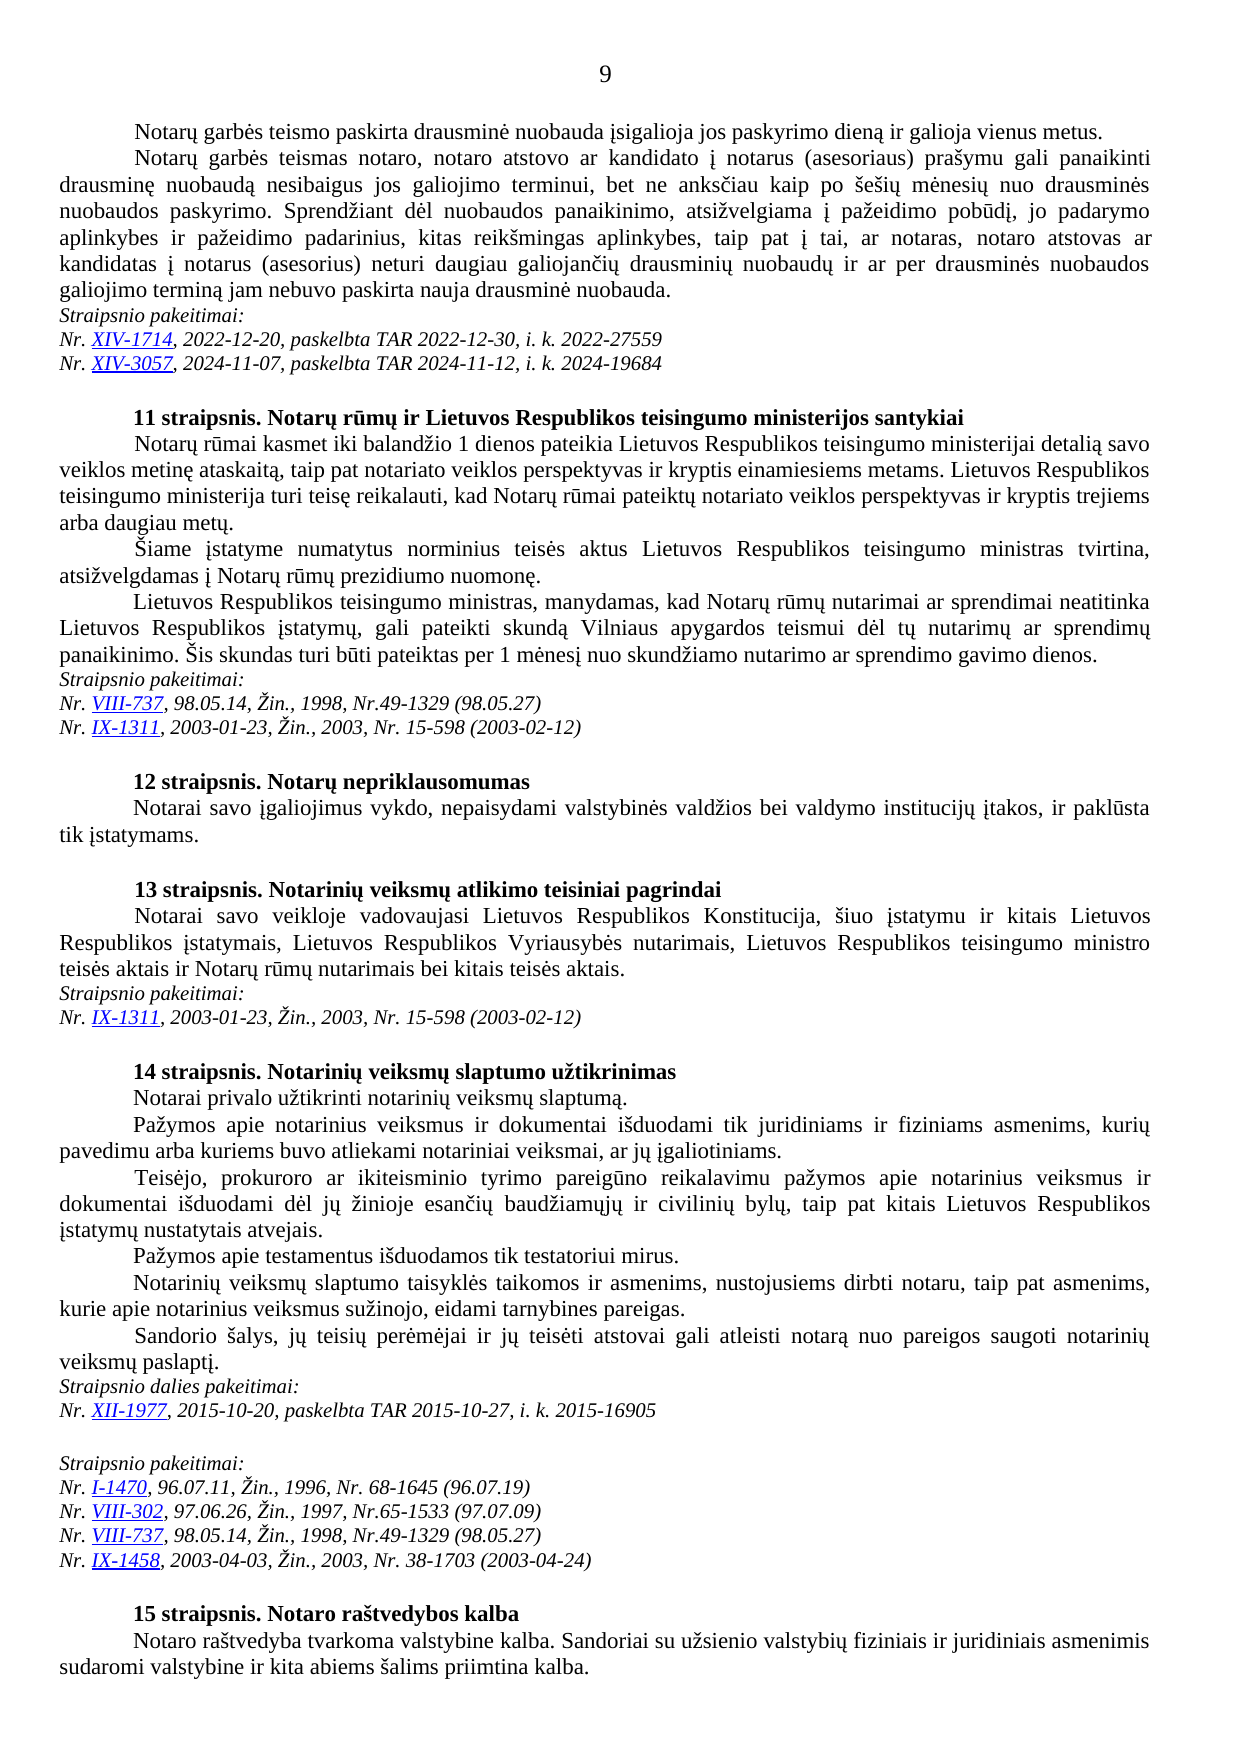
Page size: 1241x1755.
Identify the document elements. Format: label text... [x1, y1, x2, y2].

text Nr. XIV-1714, 2022-12-20, paskelbta TAR 2022-12-30, i. k. 2022-27559 [59, 327, 1152, 351]
text Notarinių veiksmų slaptumo taisyklės taikomos ir asmenims, nustojusiems dirbti notaru, taip pat asmenims, kurie apie notarinius veiksmus sužinojo, eidami tarnybines pareigas. [59, 1269, 1152, 1322]
text Teisėjo, prokuroro ar ikiteisminio tyrimo pareigūno reikalavimu pažymos apie notarinius veiksmus ir dokumentai išduodami dėl jų žinioje esančių baudžiamųjų ir civilinių bylų, taip pat kitais Lietuvos Respublikos įstatymų nustatytais atvejais. [59, 1163, 1152, 1243]
text 14 straipsnis. Notarinių veiksmų slaptumo užtikrinimas [59, 1058, 1152, 1084]
text Notarai savo veikloje vadovaujasi Lietuvos Respublikos Konstitucija, šiuo įstatymu ir kitais Lietuvos Respublikos įstatymais, Lietuvos Respublikos Vyriausybės nutarimais, Lietuvos Respublikos teisingumo ministro teisės aktais ir Notarų rūmų nutarimais bei kitais teisės aktais. [59, 902, 1152, 981]
text Pažymos apie testamentus išduodamos tik testatoriui mirus. [59, 1243, 1152, 1269]
text Sandorio šalys, jų teisių perėmėjai ir jų teisėti atstovai gali atleisti notarą nuo pareigos saugoti notarinių veiksmų paslaptį. [59, 1322, 1152, 1374]
text Notarai savo įgaliojimus vykdo, nepaisydami valstybinės valdžios bei valdymo institucijų įtakos, ir paklūsta tik įstatymams. [59, 794, 1152, 847]
text Šiame įstatyme numatytus norminius teisės aktus Lietuvos Respublikos teisingumo ministras tvirtina, atsižvelgdamas į Notarų rūmų prezidiumo nuomonę. [59, 535, 1152, 588]
text 11 straipsnis. Notarų rūmų ir Lietuvos Respublikos teisingumo ministerijos santykiai [59, 403, 1152, 430]
text Notarų rūmai kasmet iki balandžio 1 dienos pateikia Lietuvos Respublikos teisingumo ministerijai detalią savo veiklos metinę ataskaitą, taip pat notariato veiklos perspektyvas ir kryptis einamiesiems metams. Lietuvos Respublikos teisingumo ministerija turi teisę reikalauti, kad Notarų rūmai pateiktų notariato veiklos perspektyvas ir kryptis trejiems arba daugiau metų. [59, 430, 1152, 535]
text 12 straipsnis. Notarų nepriklausomumas [59, 768, 1152, 794]
text Straipsnio pakeitimai: [59, 667, 1152, 691]
text Nr. VIII-737, 98.05.14, Žin., 1998, Nr.49-1329 (98.05.27) [59, 691, 1152, 715]
text Straipsnio pakeitimai: [59, 303, 1152, 327]
text Nr. IX-1311, 2003-01-23, Žin., 2003, Nr. 15-598 (2003-02-12) [59, 715, 1152, 739]
text Straipsnio dalies pakeitimai: [59, 1374, 1152, 1398]
text Nr. IX-1311, 2003-01-23, Žin., 2003, Nr. 15-598 (2003-02-12) [59, 1005, 1152, 1029]
text Nr. I-1470, 96.07.11, Žin., 1996, Nr. 68-1645 (96.07.19) [59, 1475, 1152, 1499]
text 13 straipsnis. Notarinių veiksmų atlikimo teisiniai pagrindai [59, 876, 1152, 902]
text Straipsnio pakeitimai: [59, 1451, 1152, 1475]
text Notarų garbės teismo paskirta drausminė nuobauda įsigalioja jos paskyrimo dieną ir galioja vienus metus. [59, 118, 1152, 144]
text Straipsnio pakeitimai: [59, 981, 1152, 1005]
text Notarų garbės teismas notaro, notaro atstovo ar kandidato į notarus (asesoriaus) prašymu gali panaikinti drausminę nuobaudą nesibaigus jos galiojimo terminui, bet ne anksčiau kaip po šešių mėnesių nuo drausminės nuobaudos paskyrimo. Sprendžiant dėl nuobaudos panaikinimo, atsižvelgiama į pažeidimo pobūdį, jo padarymo aplinkybes ir pažeidimo padarinius, kitas reikšmingas aplinkybes, taip pat į tai, ar notaras, notaro atstovas ar kandidatas į notarus (asesorius) neturi daugiau galiojančių drausminių nuobaudų ir ar per drausminės nuobaudos galiojimo terminą jam nebuvo paskirta nauja drausminė nuobauda. [59, 144, 1152, 303]
text Notaro raštvedyba tvarkoma valstybine kalba. Sandoriai su užsienio valstybių fiziniais ir juridiniais asmenimis sudaromi valstybine ir kita abiems šalims priimtina kalba. [59, 1627, 1152, 1679]
text Pažymos apie notarinius veiksmus ir dokumentai išduodami tik juridiniams ir fiziniams asmenims, kurių pavedimu arba kuriems buvo atliekami notariniai veiksmai, ar jų įgaliotiniams. [59, 1111, 1152, 1163]
text Nr. VIII-302, 97.06.26, Žin., 1997, Nr.65-1533 (97.07.09) [59, 1499, 1152, 1523]
text Lietuvos Respublikos teisingumo ministras, manydamas, kad Notarų rūmų nutarimai ar sprendimai neatitinka Lietuvos Respublikos įstatymų, gali pateikti skundą Vilniaus apygardos teismui dėl tų nutarimų ar sprendimų panaikinimo. Šis skundas turi būti pateiktas per 1 mėnesį nuo skundžiamo nutarimo ar sprendimo gavimo dienos. [59, 588, 1152, 667]
text Nr. VIII-737, 98.05.14, Žin., 1998, Nr.49-1329 (98.05.27) [59, 1523, 1152, 1547]
text Nr. XII-1977, 2015-10-20, paskelbta TAR 2015-10-27, i. k. 2015-16905 [59, 1398, 1152, 1422]
text Nr. IX-1458, 2003-04-03, Žin., 2003, Nr. 38-1703 (2003-04-24) [59, 1547, 1152, 1572]
text 15 straipsnis. Notaro raštvedybos kalba [59, 1600, 1152, 1627]
text Nr. XIV-3057, 2024-11-07, paskelbta TAR 2024-11-12, i. k. 2024-19684 [59, 351, 1152, 375]
text Notarai privalo užtikrinti notarinių veiksmų slaptumą. [59, 1084, 1152, 1111]
